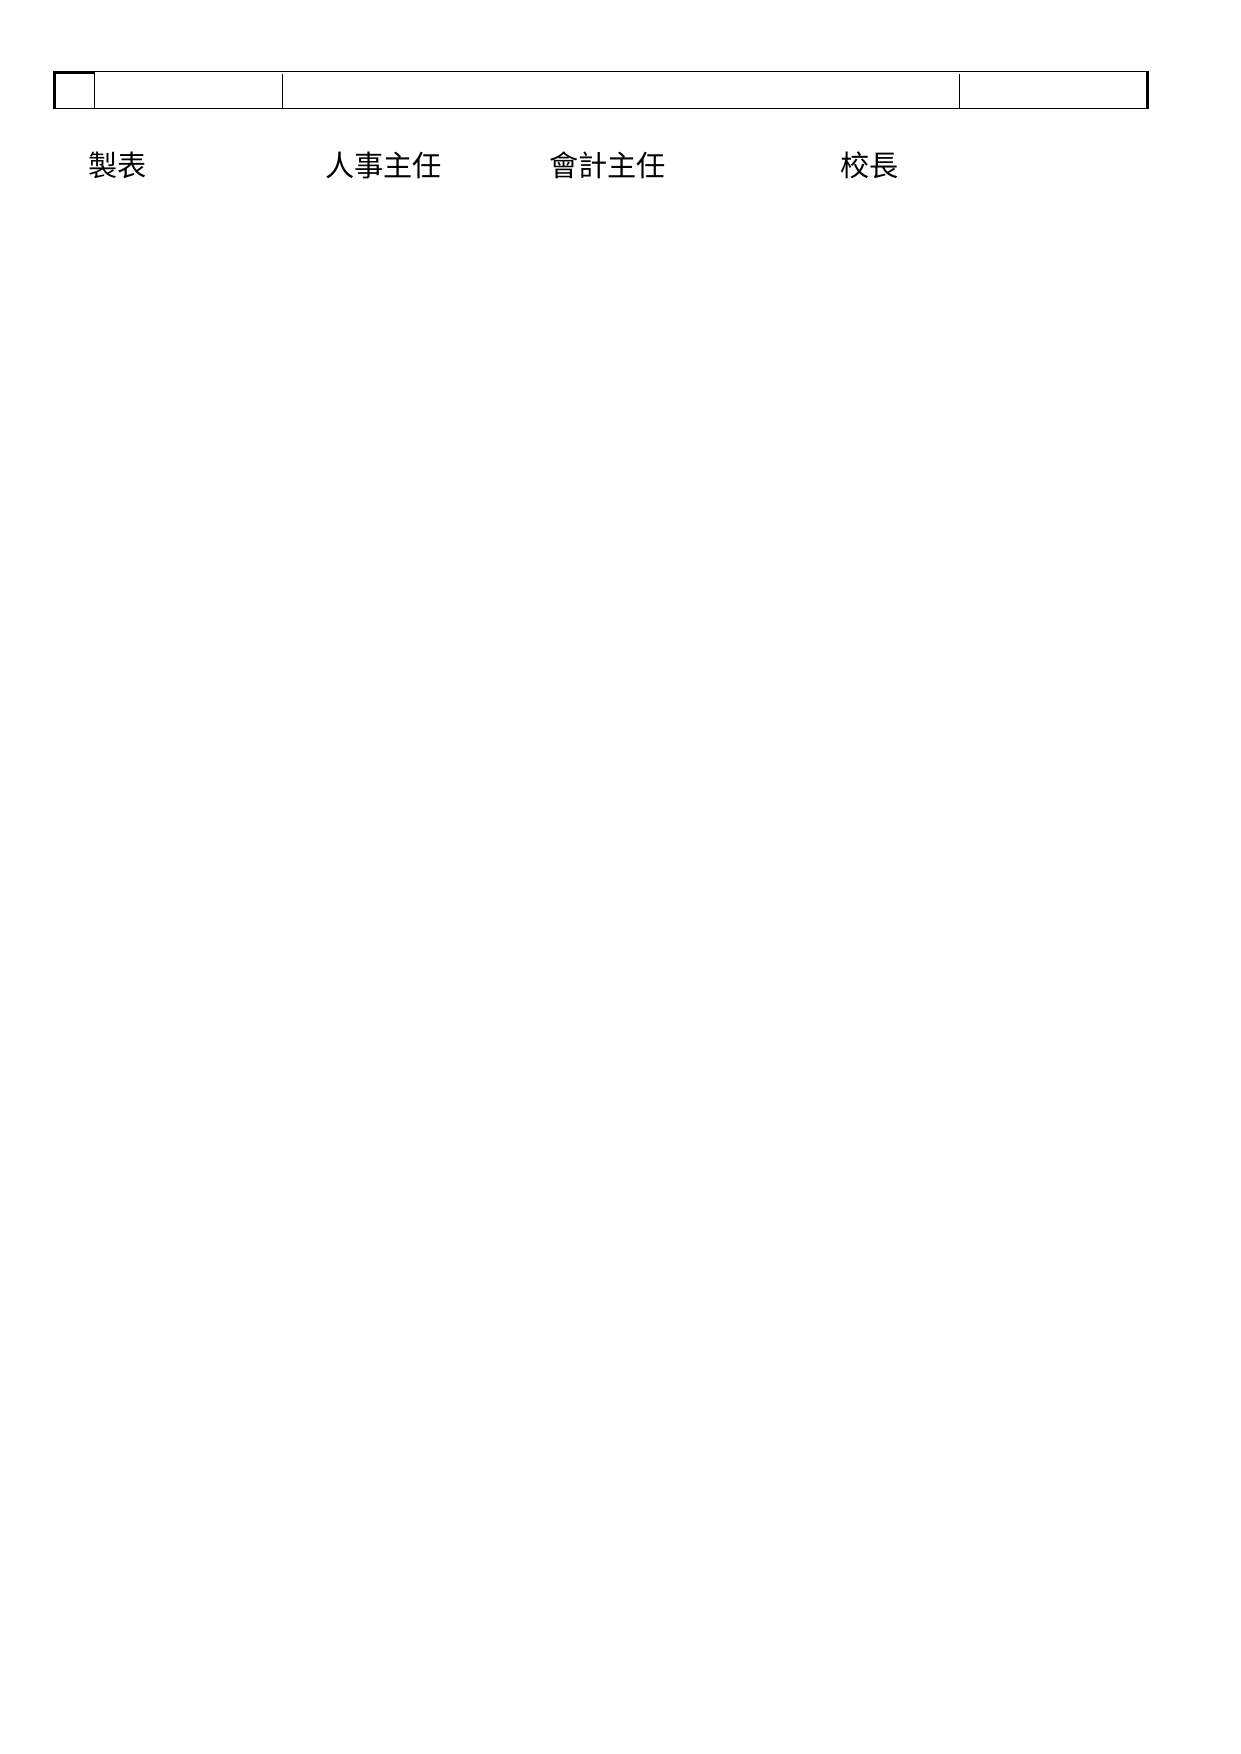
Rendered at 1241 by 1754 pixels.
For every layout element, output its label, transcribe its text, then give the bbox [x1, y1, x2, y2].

table_cell [95, 72, 282, 108]
table_cell [959, 72, 1146, 108]
text 製表 人事主任 會計主任 校長 [59, 143, 1181, 185]
table_cell [283, 72, 959, 108]
table_cell [56, 74, 94, 108]
